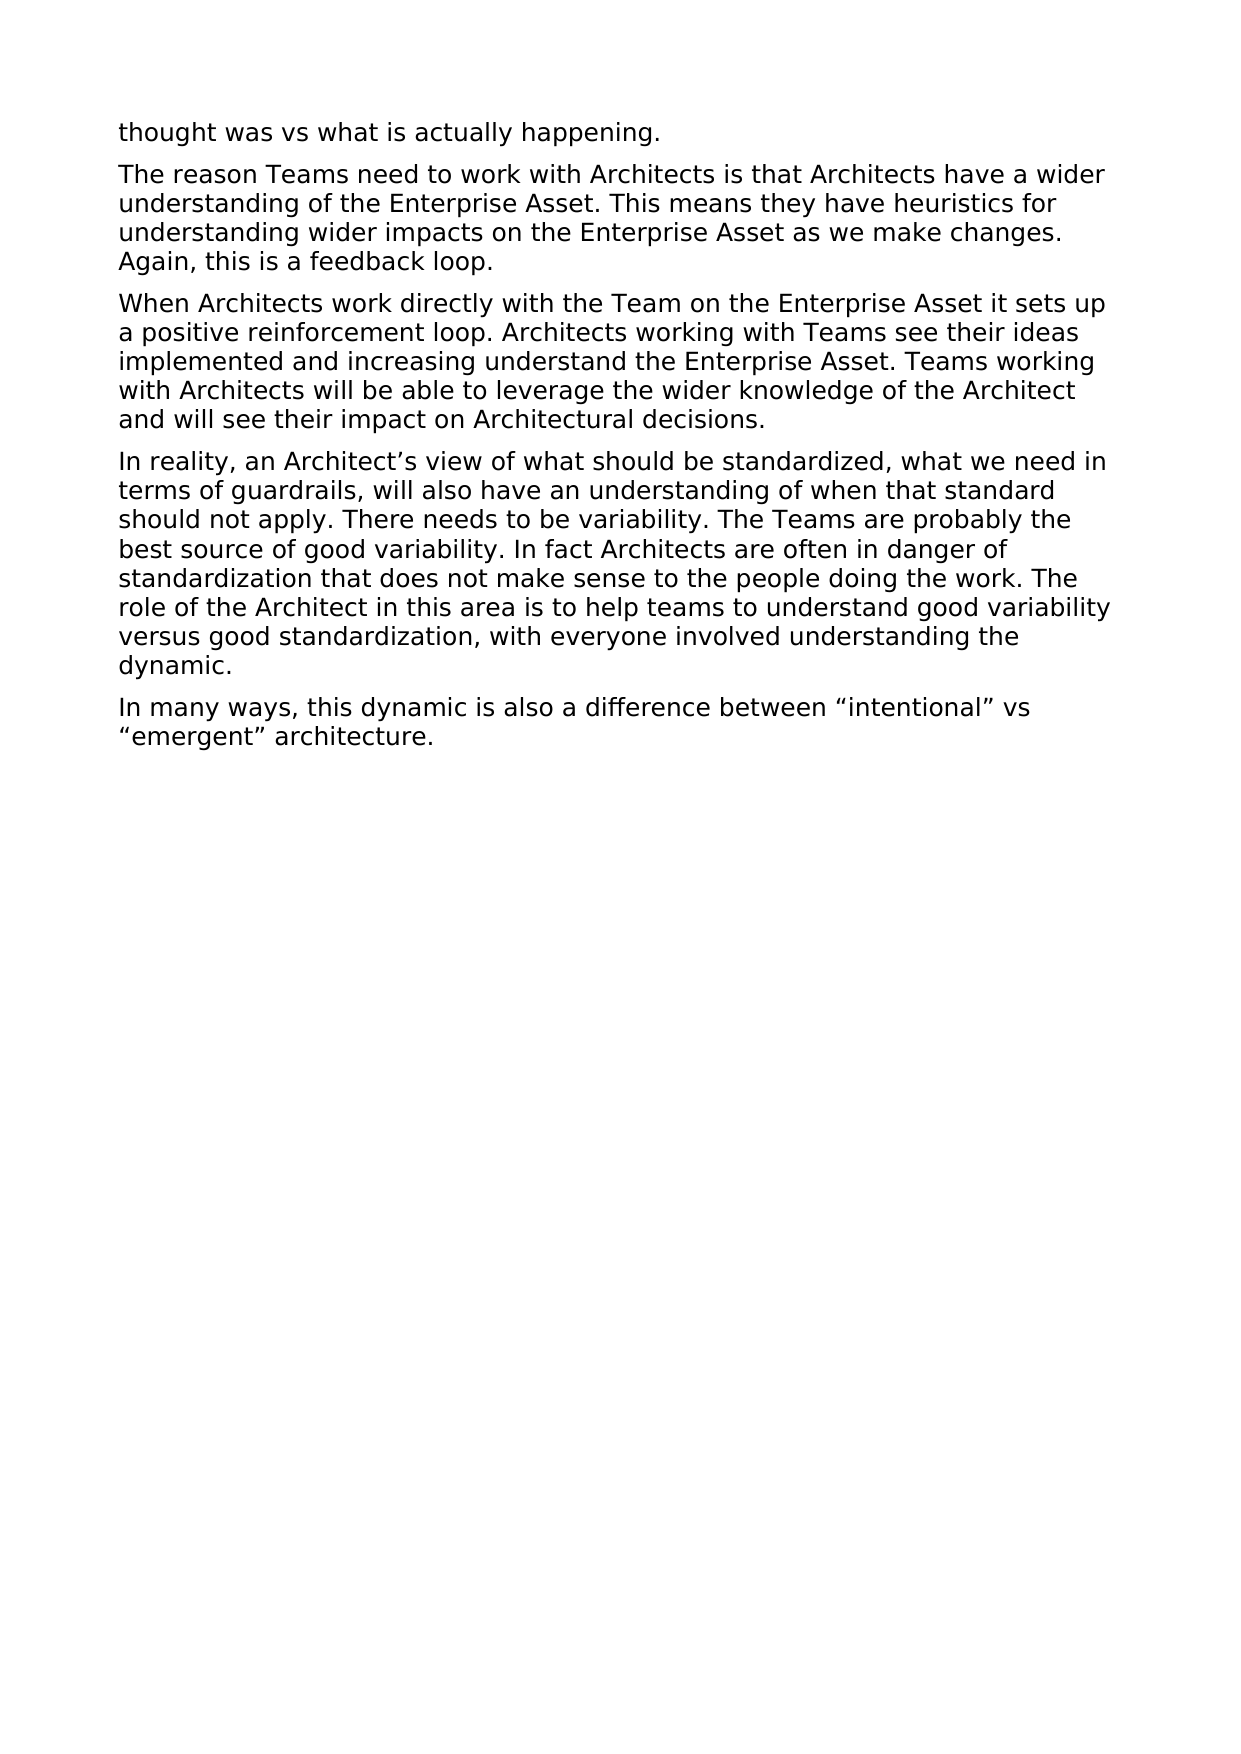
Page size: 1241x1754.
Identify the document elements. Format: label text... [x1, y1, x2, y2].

text When Architects work directly with the Team on the Enterprise Asset it sets up a positive reinforcement loop. Architects working with Teams see their ideas implemented and increasing understand the Enterprise Asset. Teams working with Architects will be able to leverage the wider knowledge of the Architect and will see their impact on Architectural decisions. [118, 289, 1122, 435]
text The reason Teams need to work with Architects is that Architects have a wider understanding of the Enterprise Asset. This means they have heuristics for understanding wider impacts on the Enterprise Asset as we make changes. Again, this is a feedback loop. [118, 160, 1122, 276]
text In many ways, this dynamic is also a difference between “intentional” vs “emergent” architecture. [118, 693, 1122, 751]
text In reality, an Architect’s view of what should be standardized, what we need in terms of guardrails, will also have an understanding of when that standard should not apply. There needs to be variability. The Teams are probably the best source of good variability. In fact Architects are often in danger of standardization that does not make sense to the people doing the work. The role of the Architect in this area is to help teams to understand good variability versus good standardization, with everyone involved understanding the dynamic. [118, 447, 1122, 681]
text thought was vs what is actually happening. [118, 118, 1122, 147]
